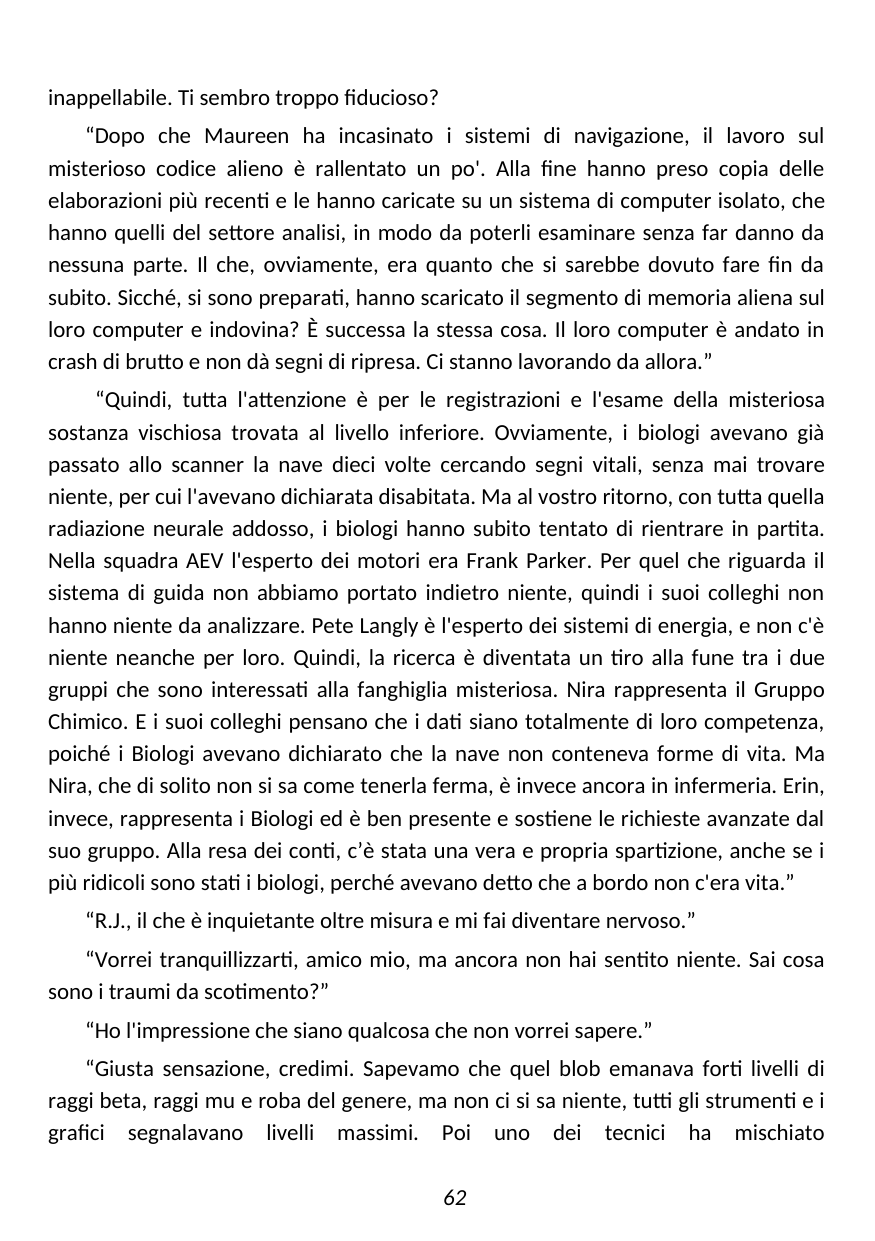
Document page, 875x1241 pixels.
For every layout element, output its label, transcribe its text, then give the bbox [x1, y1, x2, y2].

text “Quindi, tutta l'attenzione è per le registrazioni e l'esame della misteriosa sostanza vischiosa trovata al livello inferiore. Ovviamente, i biologi avevano già passato allo scanner la nave dieci volte cercando segni vitali, senza mai trovare niente, per cui l'avevano dichiarata disabitata. Ma al vostro ritorno, con tutta quella radiazione neurale addosso, i biologi hanno subito tentato di rientrare in partita. Nella squadra AEV l'esperto dei motori era Frank Parker. Per quel che riguarda il sistema di guida non abbiamo portato indietro niente, quindi i suoi colleghi non hanno niente da analizzare. Pete Langly è l'esperto dei sistemi di energia, e non c'è niente neanche per loro. Quindi, la ricerca è diventata un tiro alla fune tra i due gruppi che sono interessati alla fanghiglia misteriosa. Nira rappresenta il Gruppo Chimico. E i suoi colleghi pensano che i dati siano totalmente di loro competenza, poiché i Biologi avevano dichiarato che la nave non conteneva forme di vita. Ma Nira, che di solito non si sa come tenerla ferma, è invece ancora in infermeria. Erin, invece, rappresenta i Biologi ed è ben presente e sostiene le richieste avanzate dal suo gruppo. Alla resa dei conti, c’è stata una vera e propria spartizione, anche se i più ridicoli sono stati i biologi, perché avevano detto che a bordo non c'era vita.” [48, 385, 826, 896]
text “Giusta sensazione, credimi. Sapevamo che quel blob emanava forti livelli di raggi beta, raggi mu e roba del genere, ma non ci si sa niente, tutti gli strumenti e i grafici segnalavano livelli massimi. Poi uno dei tecnici ha mischiato [48, 1054, 826, 1147]
text “R.J., il che è inquietante oltre misura e mi fai diventare nervoso.” [48, 907, 826, 935]
text “Ho l'impressione che siano qualcosa che non vorrei sapere.” [48, 1016, 826, 1044]
text “Dopo che Maureen ha incasinato i sistemi di navigazione, il lavoro sul misterioso codice alieno è rallentato un po'. Alla fine hanno preso copia delle elaborazioni più recenti e le hanno caricate su un sistema di computer isolato, che hanno quelli del settore analisi, in modo da poterli esaminare senza far danno da nessuna parte. Il che, ovviamente, era quanto che si sarebbe dovuto fare fin da subito. Sicché, si sono preparati, hanno scaricato il segmento di memoria aliena sul loro computer e indovina? È successa la stessa cosa. Il loro computer è andato in crash di brutto e non dà segni di ripresa. Ci stanno lavorando da allora.” [48, 122, 826, 375]
text “Vorrei tranquillizzarti, amico mio, ma ancora non hai sentito niente. Sai cosa sono i traumi da scotimento?” [48, 945, 826, 1005]
text inappellabile. Ti sembro troppo fiducioso? [48, 83, 826, 111]
